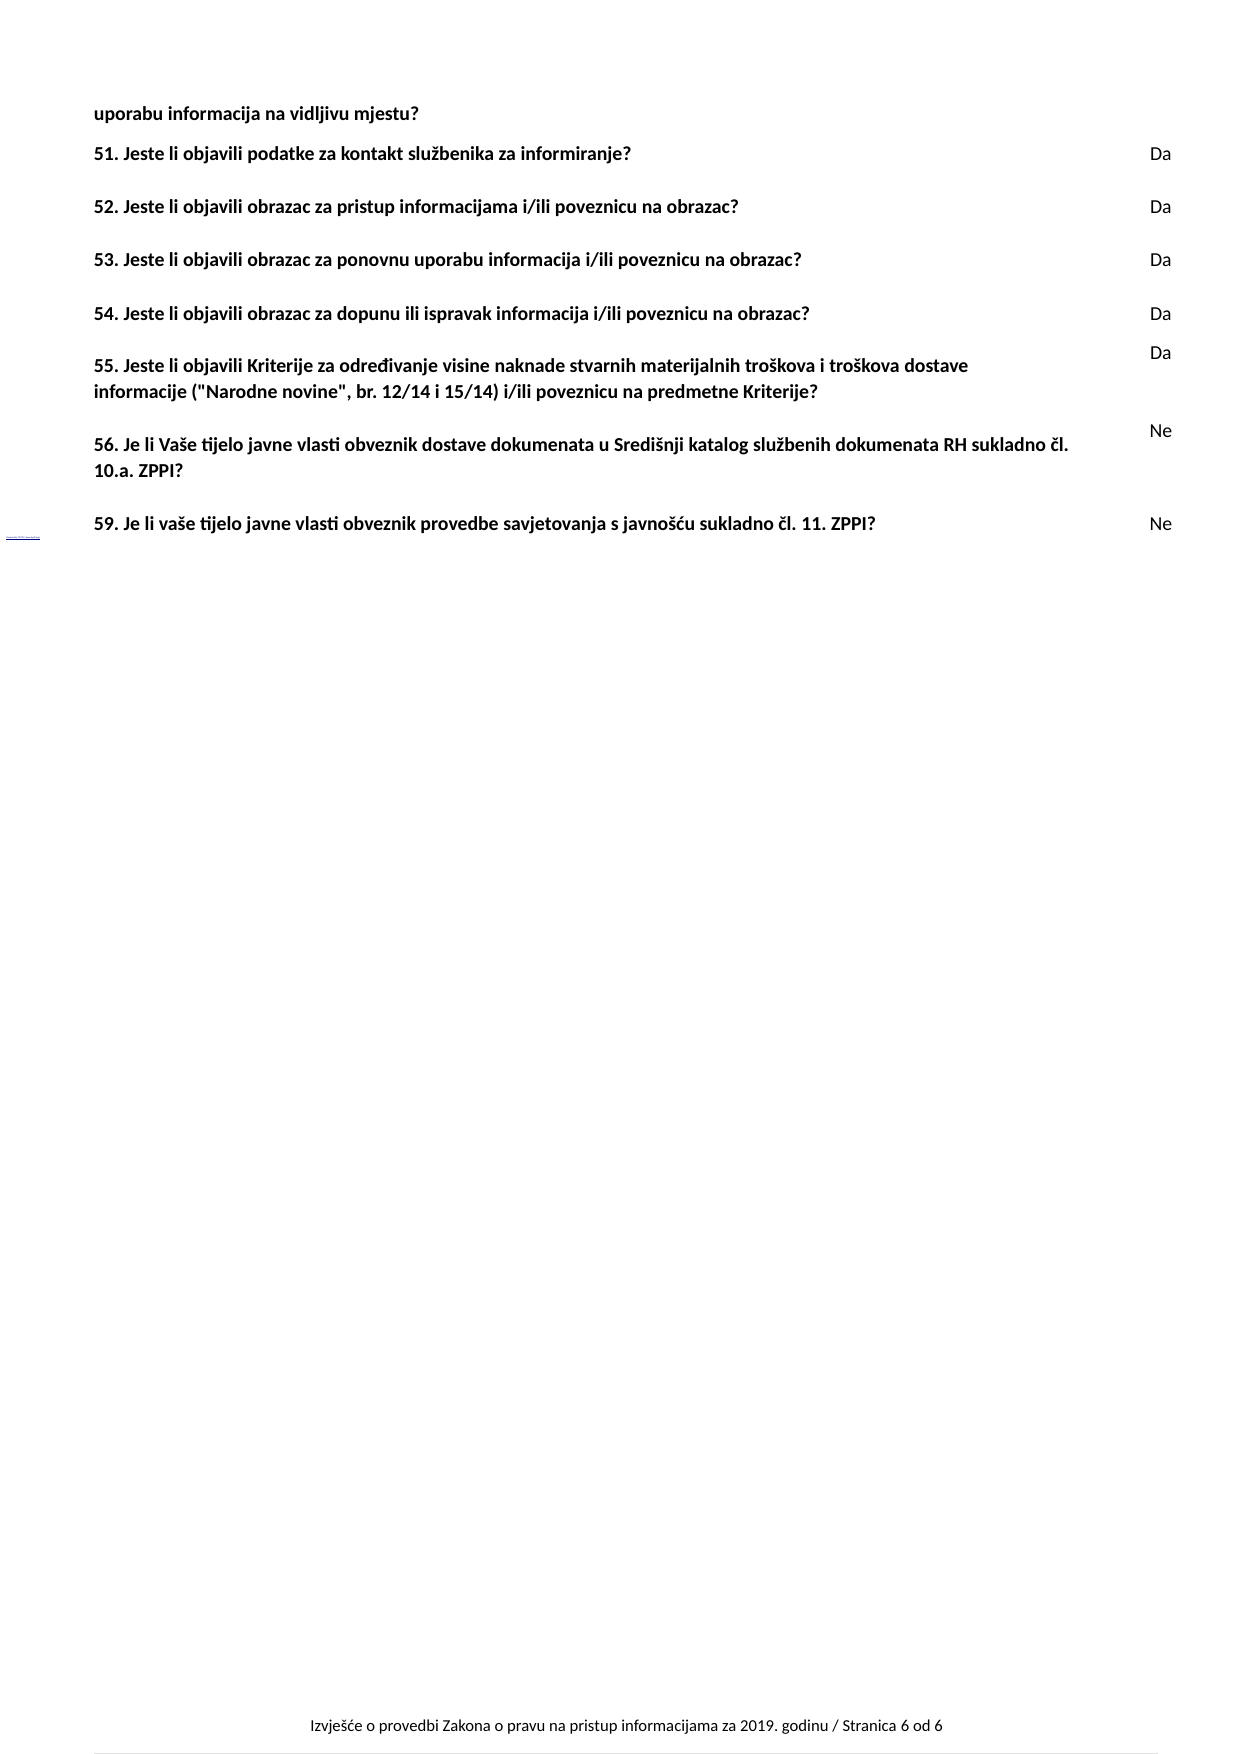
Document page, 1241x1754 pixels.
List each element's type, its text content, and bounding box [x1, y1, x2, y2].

table_cell 53. Jeste li objavili obrazac za ponovnu uporabu informacija i/ili poveznicu na obrazac? [92, 234, 1149, 287]
table_cell Da [1149, 180, 1172, 233]
table_cell 56. Je li Vaše tijelo javne vlasti obveznik dostave dokumenata u Središnji katalog službenih dokumenata RH sukladno čl. 10.a. ZPPI? [92, 419, 1149, 497]
table_cell Ne [1149, 419, 1172, 497]
table_cell 54. Jeste li objavili obrazac za dopunu ili ispravak informacija i/ili poveznicu na obrazac? [92, 287, 1149, 340]
table_cell Ne [1149, 497, 1172, 536]
table_cell 55. Jeste li objavili Kriterije za određivanje visine naknade stvarnih materijalnih troškova i troškova dostave informacije ("Narodne novine", br. 12/14 i 15/14) i/ili poveznicu na predmetne Kriterije? [92, 340, 1149, 418]
table_cell uporabu informacija na vidljivu mjestu? [92, 75, 1149, 127]
table_cell [1149, 75, 1172, 127]
table_cell Da [1149, 234, 1172, 287]
table_cell Da [1149, 340, 1172, 418]
table_cell 51. Jeste li objavili podatke za kontakt službenika za informiranje? [92, 127, 1149, 180]
table_cell 52. Jeste li objavili obrazac za pristup informacijama i/ili poveznicu na obrazac? [92, 180, 1149, 233]
table_cell Da [1149, 287, 1172, 340]
table_cell Da [1149, 127, 1172, 180]
table_cell 59. Je li vaše tijelo javne vlasti obveznik provedbe savjetovanja s javnošću sukladno čl. 11. ZPPI? [92, 497, 1149, 536]
